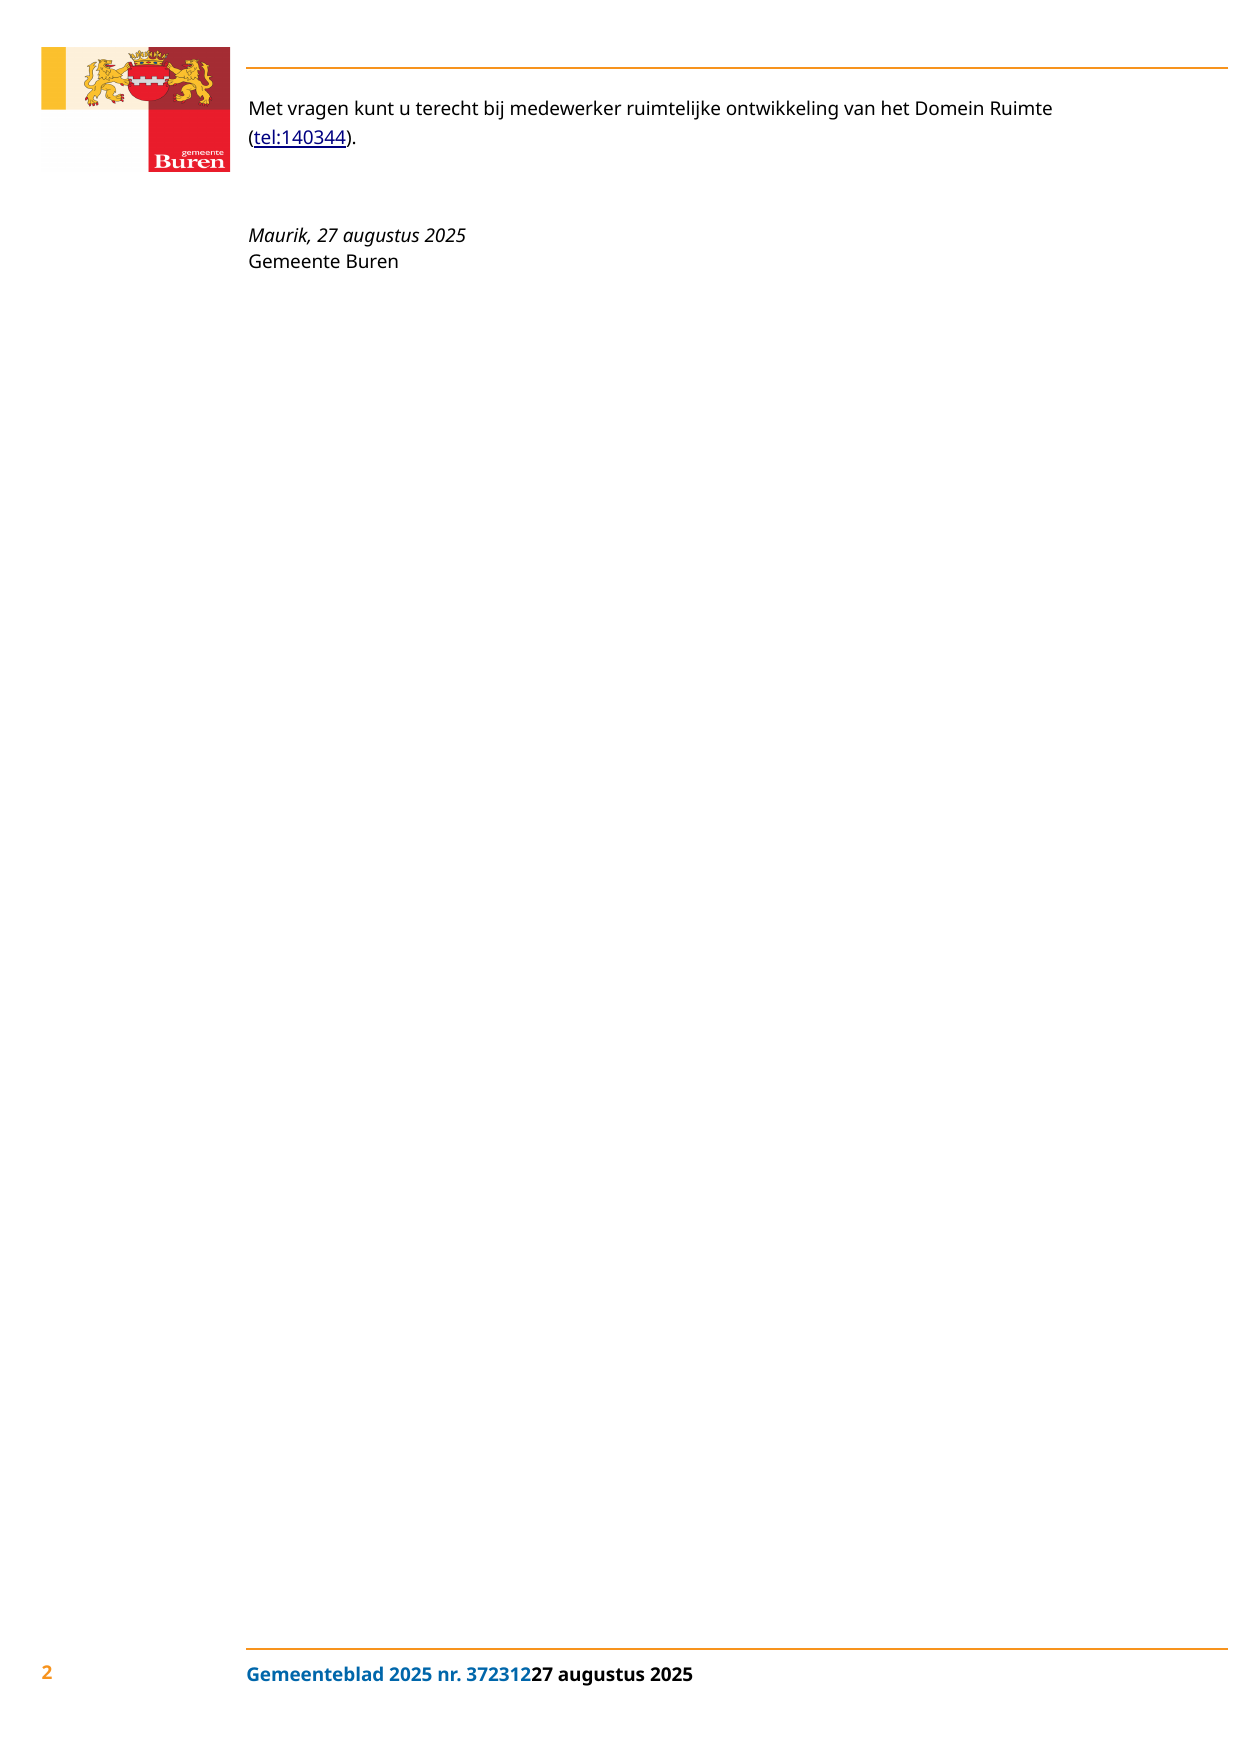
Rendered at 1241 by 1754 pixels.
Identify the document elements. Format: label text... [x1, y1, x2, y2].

picture [41, 47, 231, 172]
text Maurik, 27 augustus 2025 [248, 223, 1152, 248]
text Gemeente Buren [248, 248, 1152, 274]
text Met vragen kunt u terecht bij medewerker ruimtelijke ontwikkeling van het Domein Ruimte (tel:140344). [248, 95, 1152, 150]
